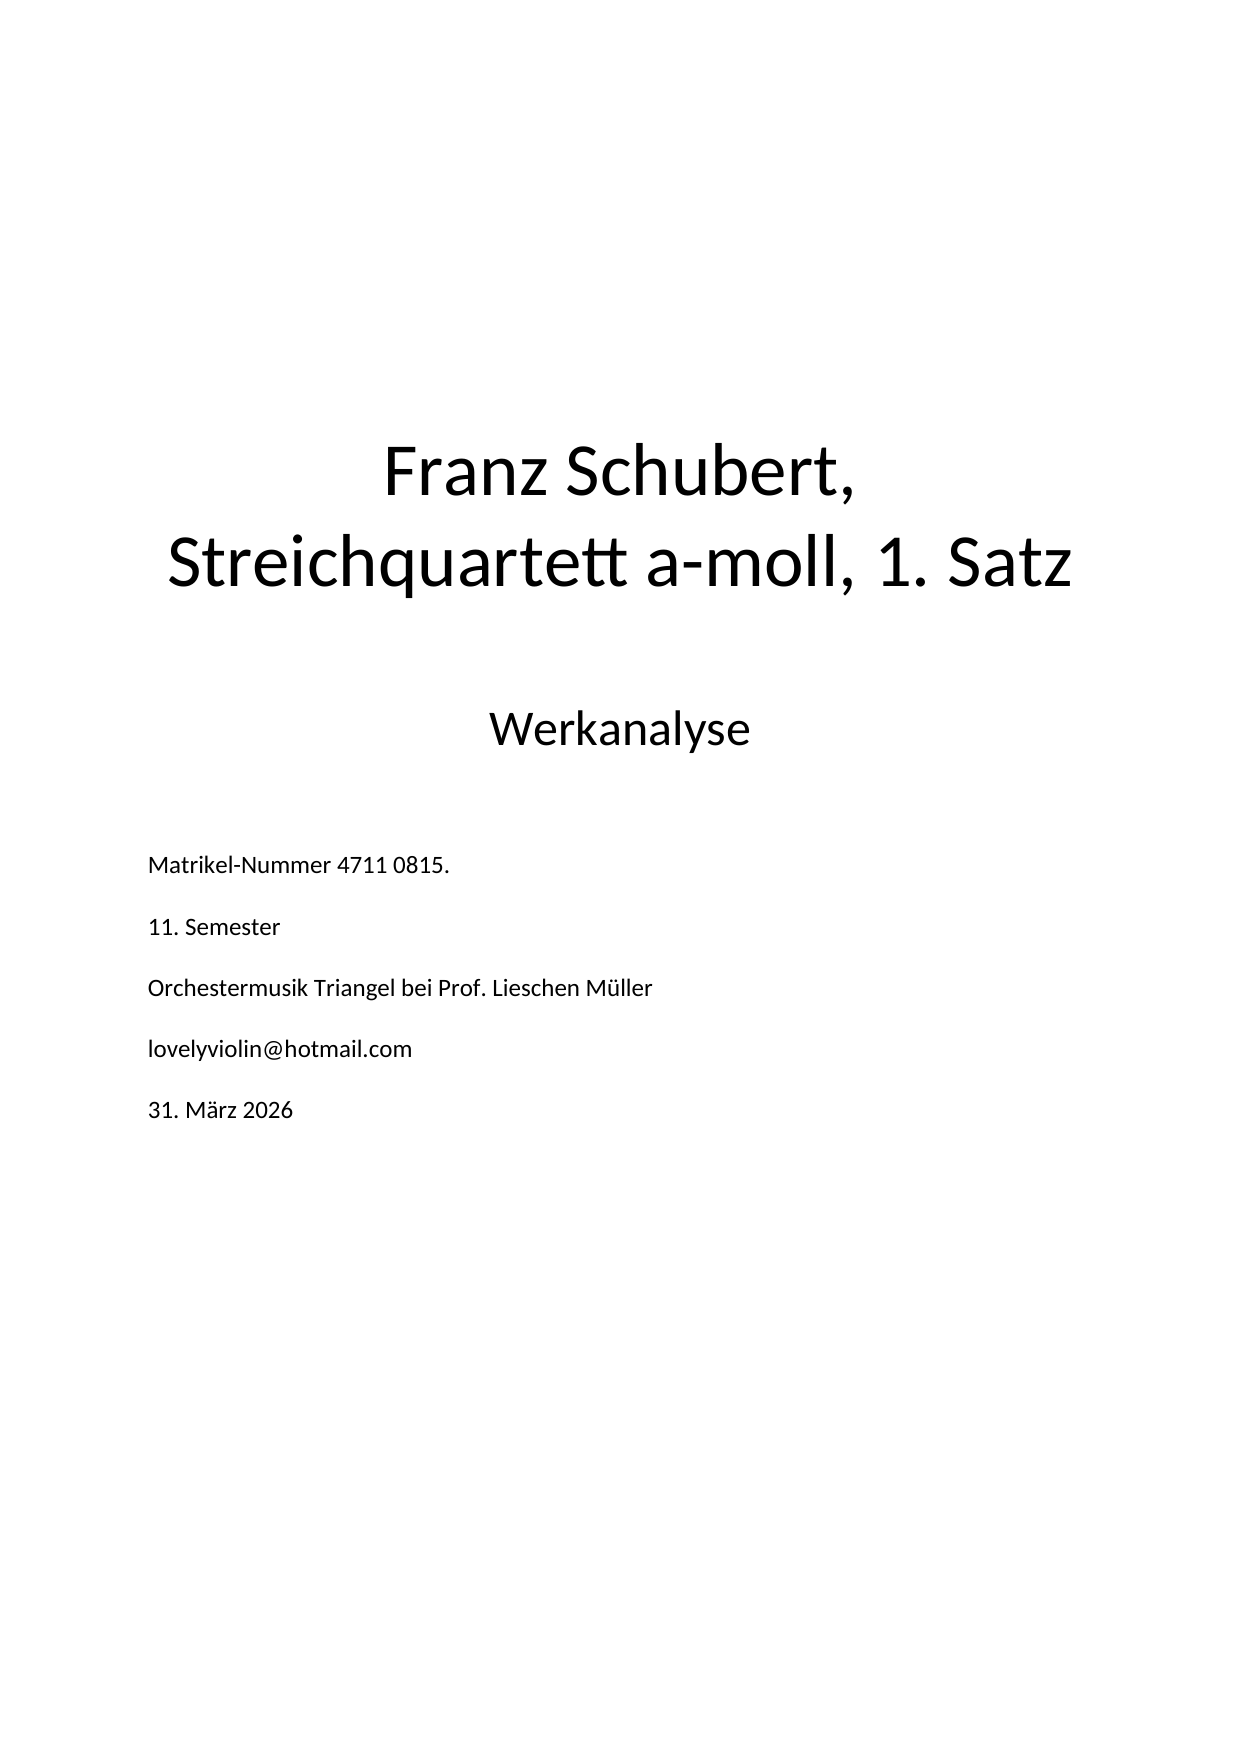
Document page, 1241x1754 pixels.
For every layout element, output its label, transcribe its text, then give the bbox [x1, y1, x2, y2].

text Matrikel-Nummer 4711 0815. [148, 849, 1093, 880]
text Orchestermusik Triangel bei Prof. Lieschen Müller [148, 972, 1093, 1002]
text 11. Semester [148, 911, 1093, 941]
text Franz Schubert, Streichquartett a-moll, 1. Satz [148, 422, 1093, 605]
text 31. März 2026 [148, 1094, 1093, 1124]
text lovelyviolin@hotmail.com [148, 1033, 1093, 1063]
text Werkanalyse [148, 697, 1093, 758]
